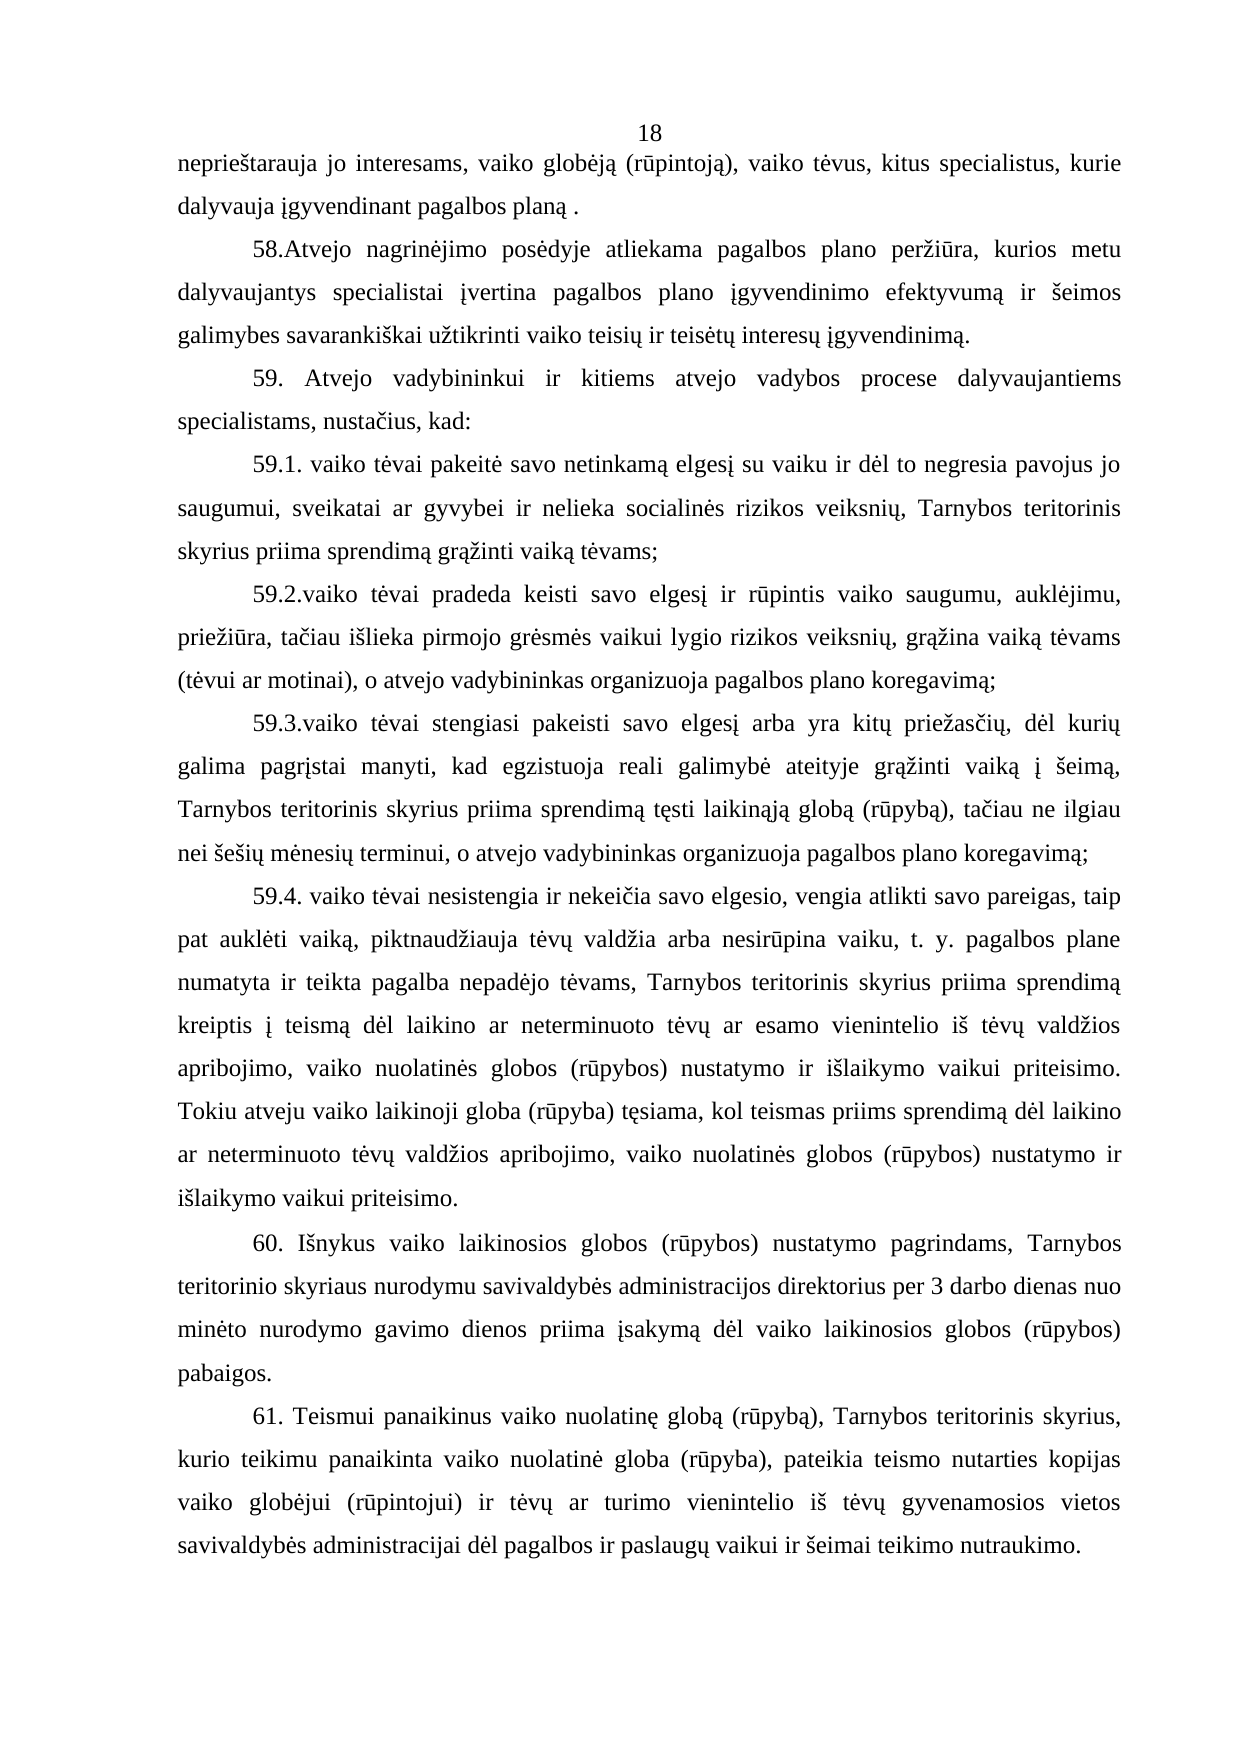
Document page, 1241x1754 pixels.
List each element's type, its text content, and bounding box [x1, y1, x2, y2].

text neprieštarauja jo interesams, vaiko globėją (rūpintoją), vaiko tėvus, kitus specialistus, kurie dalyvauja įgyvendinant pagalbos planą . [177, 148, 1122, 219]
text 61. Teismui panaikinus vaiko nuolatinę globą (rūpybą), Tarnybos teritorinis skyrius, kurio teikimu panaikinta vaiko nuolatinė globa (rūpyba), pateikia teismo nutarties kopijas vaiko globėjui (rūpintojui) ir tėvų ar turimo vienintelio iš tėvų gyvenamosios vietos savivaldybės administracijai dėl pagalbos ir paslaugų vaikui ir šeimai teikimo nutraukimo. [177, 1401, 1122, 1559]
text 59.2.vaiko tėvai pradeda keisti savo elgesį ir rūpintis vaiko saugumu, auklėjimu, priežiūra, tačiau išlieka pirmojo grėsmės vaikui lygio rizikos veiksnių, grąžina vaiką tėvams (tėvui ar motinai), o atvejo vadybininkas organizuoja pagalbos plano koregavimą; [177, 579, 1122, 694]
text 60. Išnykus vaiko laikinosios globos (rūpybos) nustatymo pagrindams, Tarnybos teritorinio skyriaus nurodymu savivaldybės administracijos direktorius per 3 darbo dienas nuo minėto nurodymo gavimo dienos priima įsakymą dėl vaiko laikinosios globos (rūpybos) pabaigos. [177, 1228, 1122, 1386]
text 59.1. vaiko tėvai pakeitė savo netinkamą elgesį su vaiku ir dėl to negresia pavojus jo saugumui, sveikatai ar gyvybei ir nelieka socialinės rizikos veiksnių, Tarnybos teritorinis skyrius priima sprendimą grąžinti vaiką tėvams; [177, 449, 1122, 564]
text 59. Atvejo vadybininkui ir kitiems atvejo vadybos procese dalyvaujantiems specialistams, nustačius, kad: [177, 363, 1122, 435]
text 59.4. vaiko tėvai nesistengia ir nekeičia savo elgesio, vengia atlikti savo pareigas, taip pat auklėti vaiką, piktnaudžiauja tėvų valdžia arba nesirūpina vaiku, t. y. pagalbos plane numatyta ir teikta pagalba nepadėjo tėvams, Tarnybos teritorinis skyrius priima sprendimą kreiptis į teismą dėl laikino ar neterminuoto tėvų ar esamo vienintelio iš tėvų valdžios apribojimo, vaiko nuolatinės globos (rūpybos) nustatymo ir išlaikymo vaikui priteisimo. Tokiu atveju vaiko laikinoji globa (rūpyba) tęsiama, kol teismas priims sprendimą dėl laikino ar neterminuoto tėvų valdžios apribojimo, vaiko nuolatinės globos (rūpybos) nustatymo ir išlaikymo vaikui priteisimo. [177, 881, 1122, 1213]
text 59.3.vaiko tėvai stengiasi pakeisti savo elgesį arba yra kitų priežasčių, dėl kurių galima pagrįstai manyti, kad egzistuoja reali galimybė ateityje grąžinti vaiką į šeimą, Tarnybos teritorinis skyrius priima sprendimą tęsti laikinąją globą (rūpybą), tačiau ne ilgiau nei šešių mėnesių terminui, o atvejo vadybininkas organizuoja pagalbos plano koregavimą; [177, 708, 1122, 866]
text 58.Atvejo nagrinėjimo posėdyje atliekama pagalbos plano peržiūra, kurios metu dalyvaujantys specialistai įvertina pagalbos plano įgyvendinimo efektyvumą ir šeimos galimybes savarankiškai užtikrinti vaiko teisių ir teisėtų interesų įgyvendinimą. [177, 234, 1122, 349]
